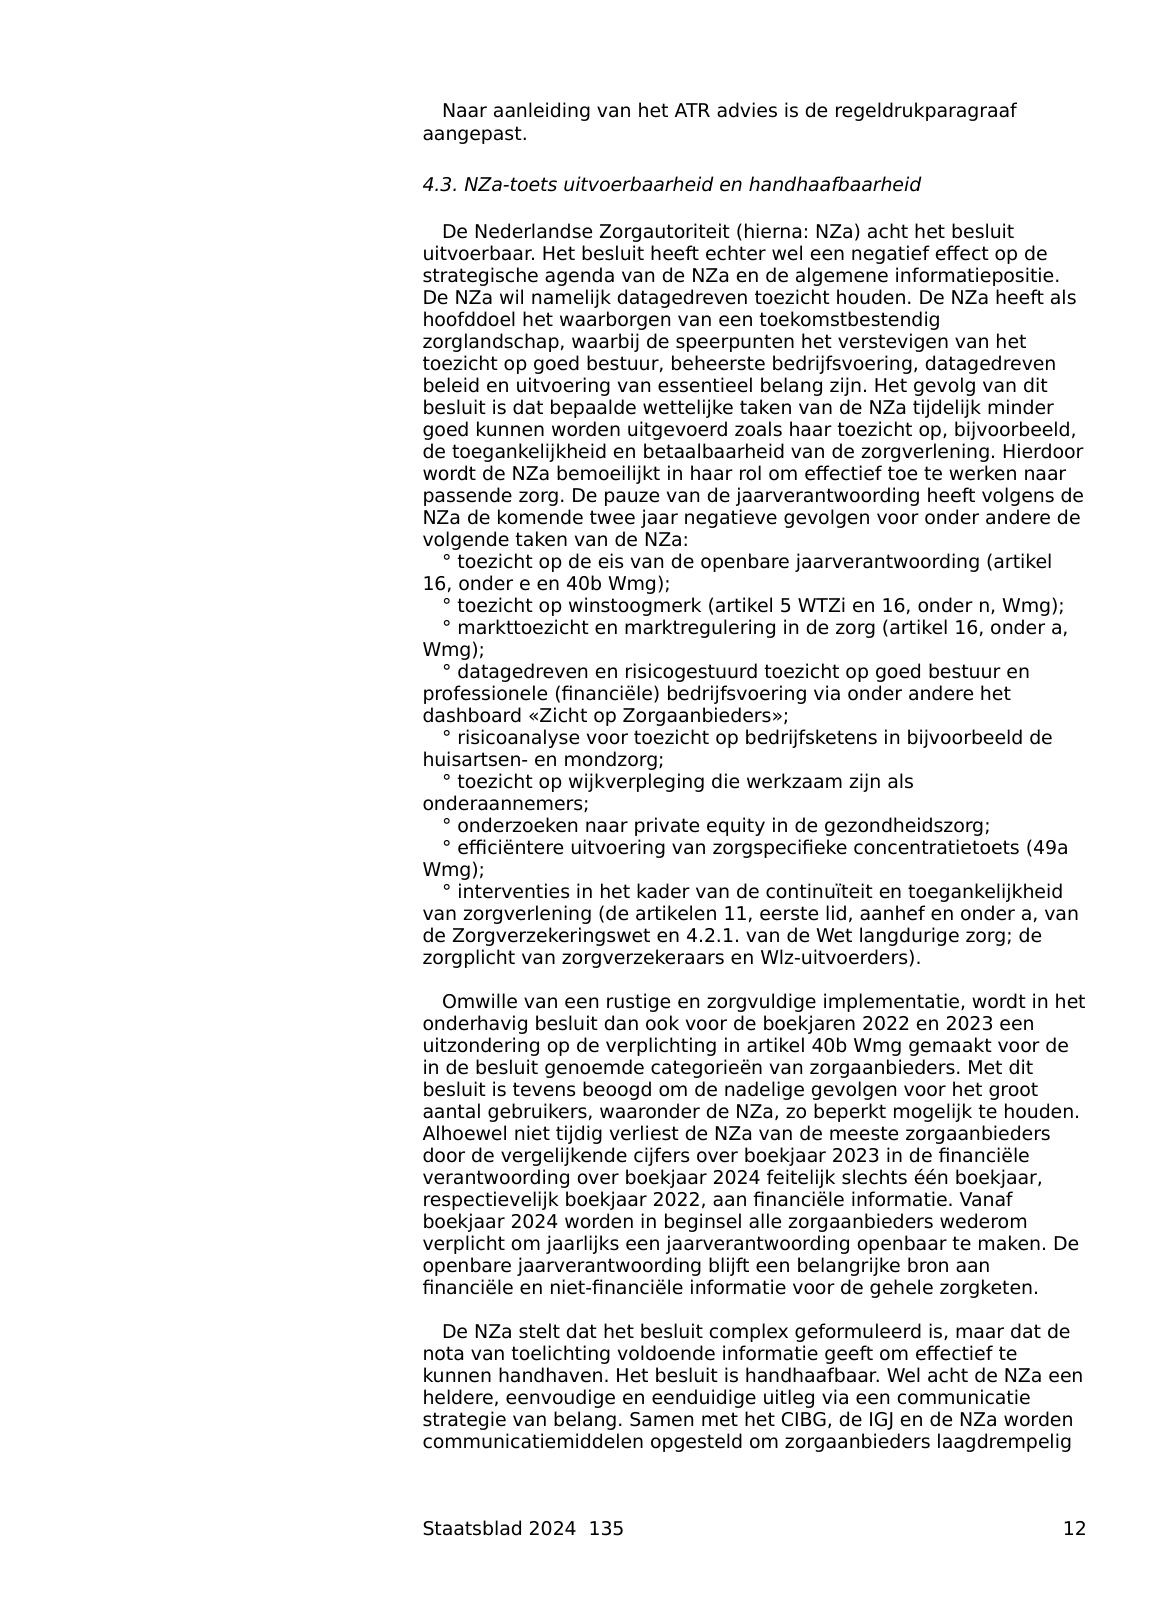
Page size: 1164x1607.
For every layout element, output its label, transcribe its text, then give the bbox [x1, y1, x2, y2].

subtitle 4.3. NZa-toets uitvoerbaarheid en handhaafbaarheid [422, 174, 1087, 196]
text ° risicoanalyse voor toezicht op bedrijfsketens in bijvoorbeeld de huisartsen- en mondzorg; [422, 727, 1087, 771]
text ° toezicht op de eis van de openbare jaarverantwoording (artikel 16, onder e en 40b Wmg); [422, 551, 1087, 595]
text Naar aanleiding van het ATR advies is de regeldrukparagraaf aangepast. [422, 100, 1087, 144]
text ° markttoezicht en marktregulering in de zorg (artikel 16, onder a, Wmg); [422, 617, 1087, 661]
text ° interventies in het kader van de continuïteit en toegankelijkheid van zorgverlening (de artikelen 11, eerste lid, aanhef en onder a, van de Zorgverzekeringswet en 4.2.1. van de Wet langdurige zorg; de zorgplicht van zorgverzekeraars en Wlz-uitvoerders). [422, 881, 1087, 969]
text ° toezicht op wijkverpleging die werkzaam zijn als onderaannemers; [422, 771, 1087, 815]
text ° efficiëntere uitvoering van zorgspecifieke concentratietoets (49a Wmg); [422, 837, 1087, 881]
text ° toezicht op winstoogmerk (artikel 5 WTZi en 16, onder n, Wmg); [422, 595, 1087, 617]
text Omwille van een rustige en zorgvuldige implementatie, wordt in het onderhavig besluit dan ook voor de boekjaren 2022 en 2023 een uitzondering op de verplichting in artikel 40b Wmg gemaakt voor de in de besluit genoemde categorieën van zorgaanbieders. Met dit besluit is tevens beoogd om de nadelige gevolgen voor het groot aantal gebruikers, waaronder de NZa, zo beperkt mogelijk te houden. Alhoewel niet tijdig verliest de NZa van de meeste zorgaanbieders door de vergelijkende cijfers over boekjaar 2023 in de financiële verantwoording over boekjaar 2024 feitelijk slechts één boekjaar, respectievelijk boekjaar 2022, aan financiële informatie. Vanaf boekjaar 2024 worden in beginsel alle zorgaanbieders wederom verplicht om jaarlijks een jaarverantwoording openbaar te maken. De openbare jaarverantwoording blijft een belangrijke bron aan financiële en niet-financiële informatie voor de gehele zorgketen. [422, 991, 1087, 1298]
text ° onderzoeken naar private equity in de gezondheidszorg; [422, 815, 1087, 837]
text De Nederlandse Zorgautoriteit (hierna: NZa) acht het besluit uitvoerbaar. Het besluit heeft echter wel een negatief effect op de strategische agenda van de NZa en de algemene informatiepositie. De NZa wil namelijk datagedreven toezicht houden. De NZa heeft als hoofddoel het waarborgen van een toekomstbestendig zorglandschap, waarbij de speerpunten het verstevigen van het toezicht op goed bestuur, beheerste bedrijfsvoering, datagedreven beleid en uitvoering van essentieel belang zijn. Het gevolg van dit besluit is dat bepaalde wettelijke taken van de NZa tijdelijk minder goed kunnen worden uitgevoerd zoals haar toezicht op, bijvoorbeeld, de toegankelijkheid en betaalbaarheid van de zorgverlening. Hierdoor wordt de NZa bemoeilijkt in haar rol om effectief toe te werken naar passende zorg. De pauze van de jaarverantwoording heeft volgens de NZa de komende twee jaar negatieve gevolgen voor onder andere de volgende taken van de NZa: [422, 221, 1087, 551]
text ° datagedreven en risicogestuurd toezicht op goed bestuur en professionele (financiële) bedrijfsvoering via onder andere het dashboard «Zicht op Zorgaanbieders»; [422, 661, 1087, 727]
text De NZa stelt dat het besluit complex geformuleerd is, maar dat de nota van toelichting voldoende informatie geeft om effectief te kunnen handhaven. Het besluit is handhaafbaar. Wel acht de NZa een heldere, eenvoudige en eenduidige uitleg via een communicatie strategie van belang. Samen met het CIBG, de IGJ en de NZa worden communicatiemiddelen opgesteld om zorgaanbieders laagdrempelig [422, 1321, 1087, 1453]
